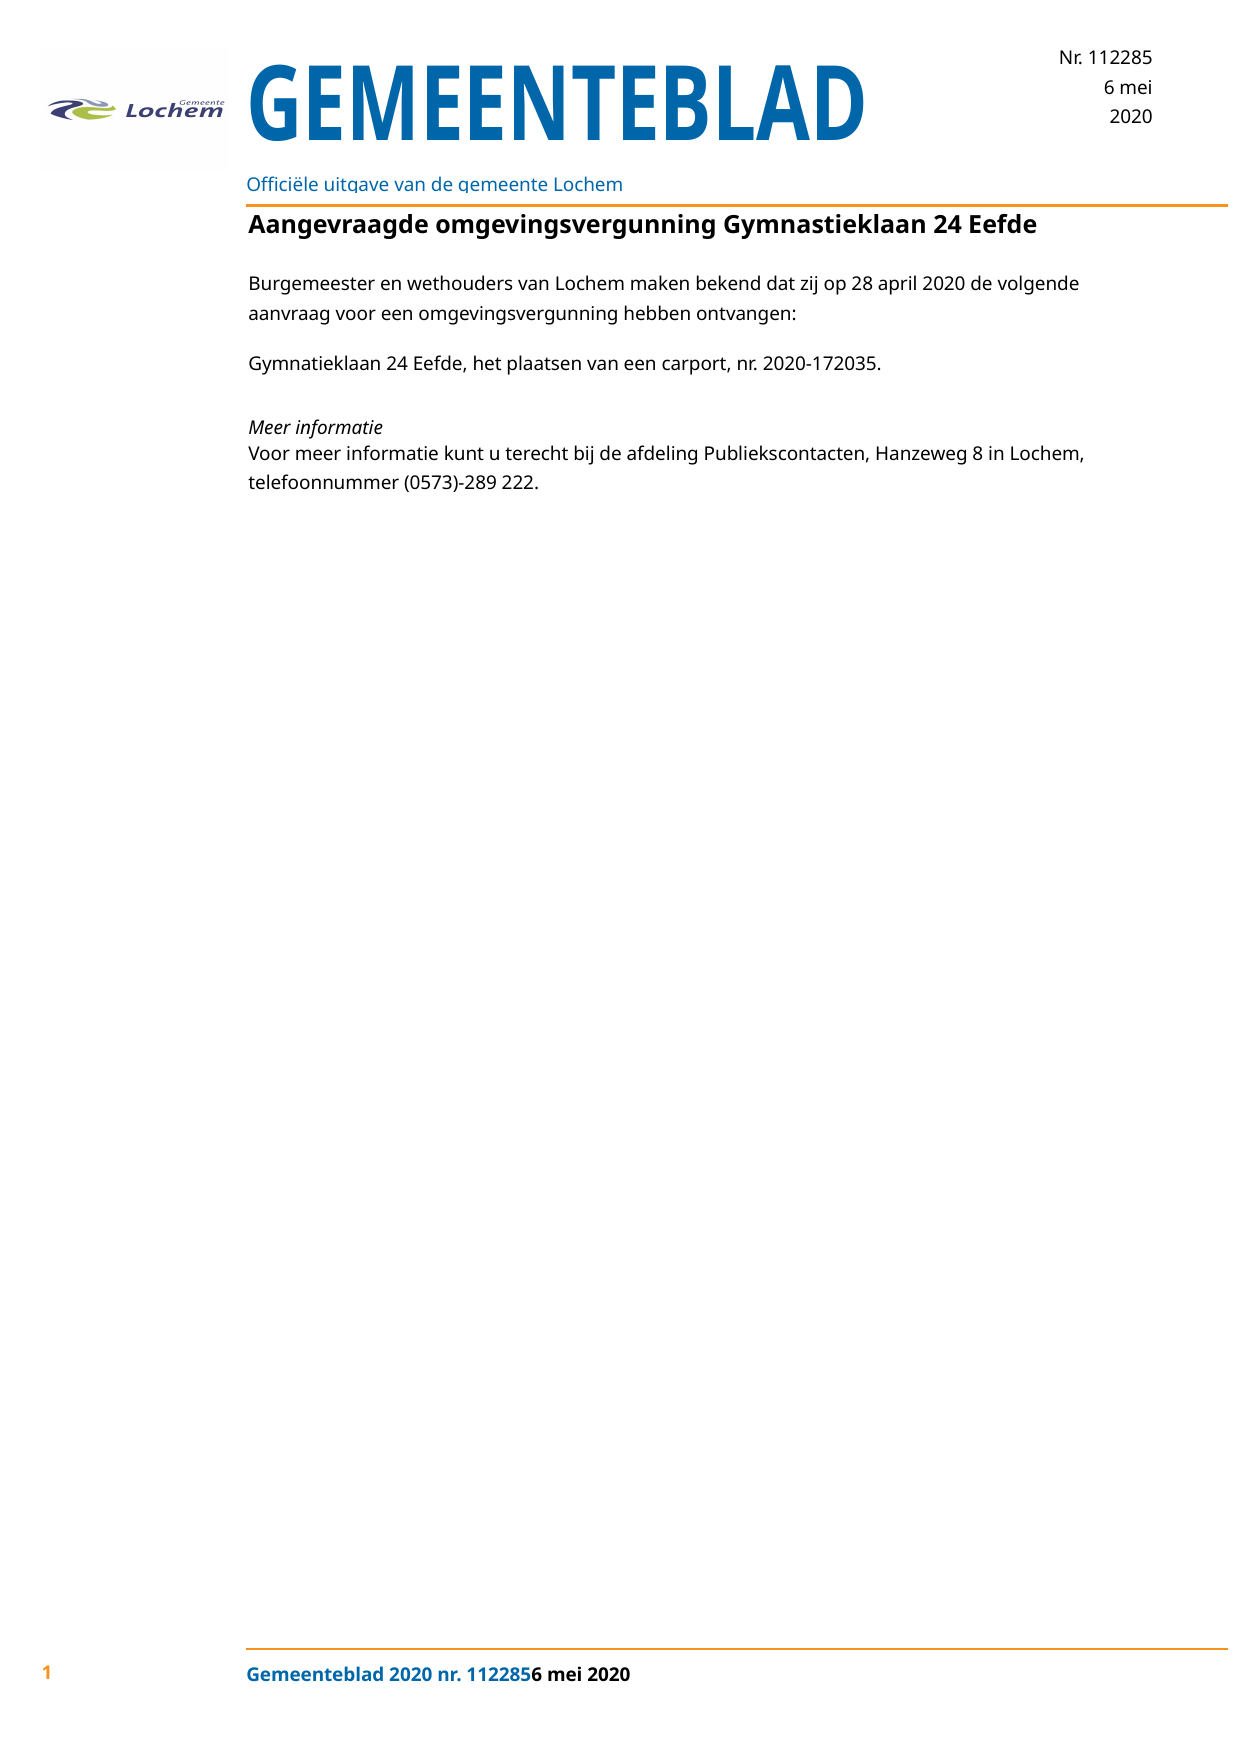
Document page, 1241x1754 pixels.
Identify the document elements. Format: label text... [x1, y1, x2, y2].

text Voor meer informatie kunt u terecht bij de afdeling Publiekscontacten, Hanzeweg 8 in Lochem, telefoonnummer (0573)-289 222. [248, 440, 1152, 495]
text Meer informatie [248, 414, 1152, 440]
picture [41, 47, 231, 172]
text Aangevraagde omgevingsvergunning Gymnastieklaan 24 Eefde [248, 207, 1152, 241]
text Gymnatieklaan 24 Eefde, het plaatsen van een carport, nr. 2020-172035. [248, 350, 1152, 376]
text Burgemeester en wethouders van Lochem maken bekend dat zij op 28 april 2020 de volgende aanvraag voor een omgevingsvergunning hebben ontvangen: [248, 270, 1152, 326]
